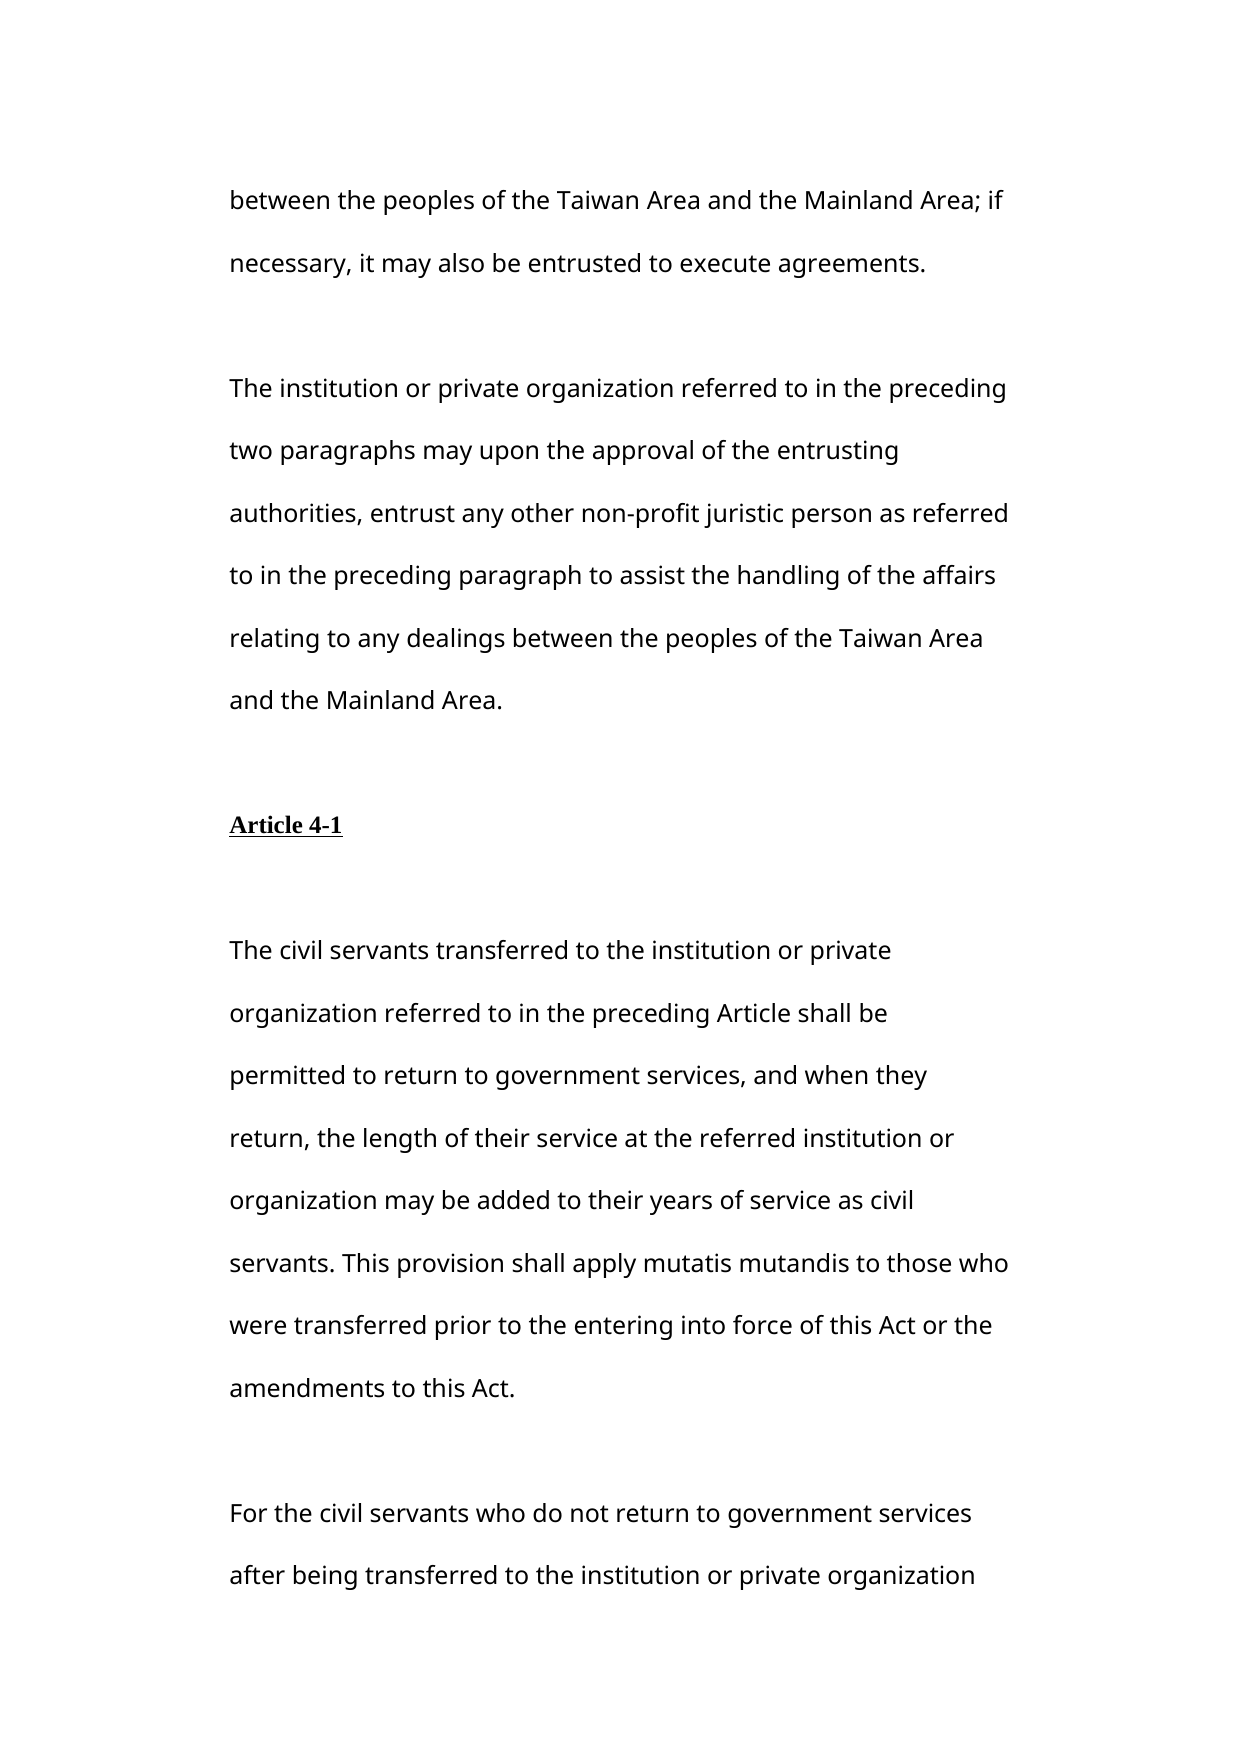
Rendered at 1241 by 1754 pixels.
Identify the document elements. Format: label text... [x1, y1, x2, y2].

text Article 4-1 [229, 783, 1053, 846]
text between the peoples of the Taiwan Area and the Mainland Area; if necessary, it may also be entrusted to execute agreements. [229, 158, 1011, 283]
text The institution or private organization referred to in the preceding two paragraphs may upon the approval of the entrusting authorities, entrust any other non-profit juristic person as referred to in the preceding paragraph to assist the handling of the affairs relating to any dealings between the peoples of the Taiwan Area and the Mainland Area. [229, 346, 1011, 721]
text The civil servants transferred to the institution or private organization referred to in the preceding Article shall be permitted to return to government services, and when they return, the length of their service at the referred institution or organization may be added to their years of service as civil servants. This provision shall apply mutatis mutandis to those who were transferred prior to the entering into force of this Act or the amendments to this Act. [229, 908, 1011, 1408]
text For the civil servants who do not return to government services after being transferred to the institution or private organization [229, 1471, 1011, 1596]
